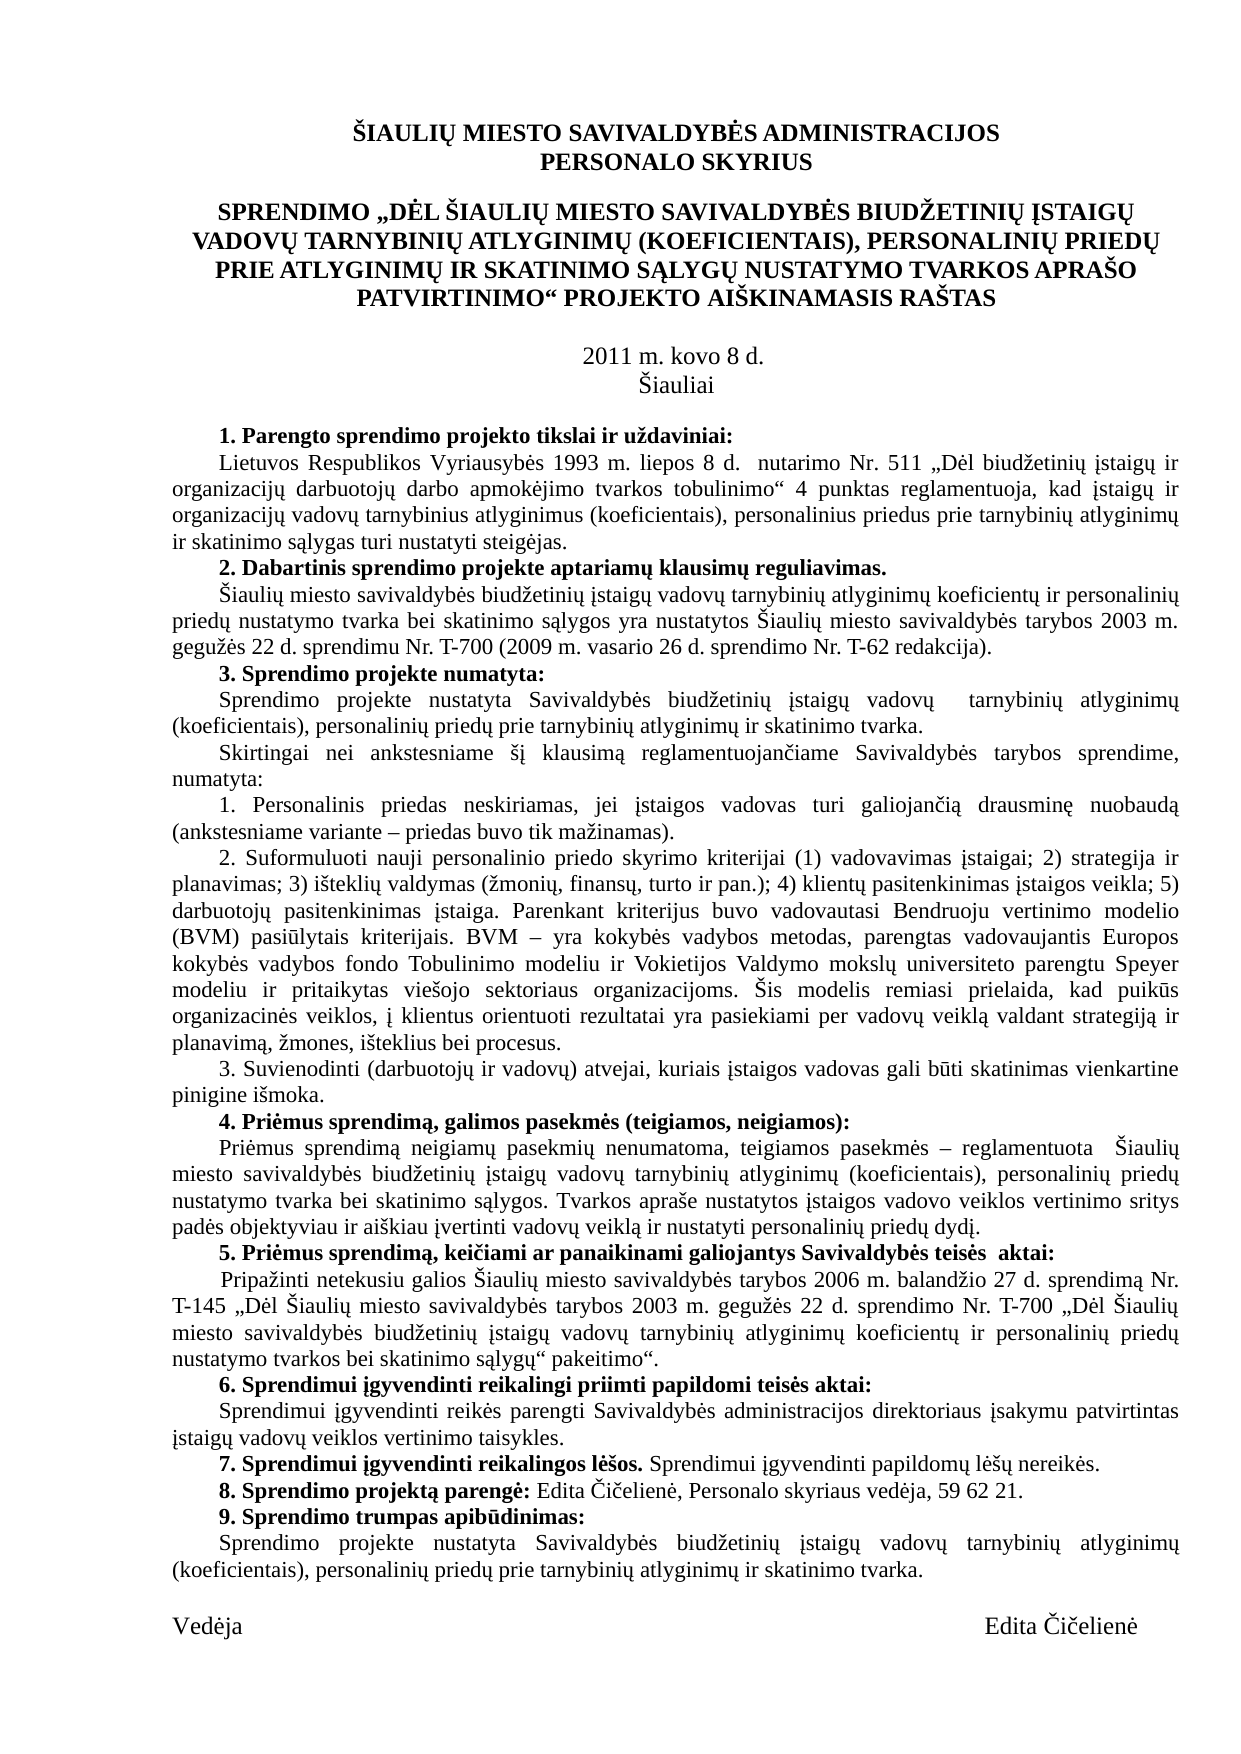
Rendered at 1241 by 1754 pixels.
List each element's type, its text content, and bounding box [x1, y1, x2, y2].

text 6. Sprendimui įgyvendinti reikalingi priimti papildomi teisės aktai: [172, 1371, 1181, 1398]
text SPRENDIMO „DĖL ŠIAULIŲ MIESTO SAVIVALDYBĖS BIUDŽETINIŲ ĮSTAIGŲ VADOVŲ TARNYBINIŲ ATLYGINIMŲ (KOEFICIENTAIS), PERSONALINIŲ PRIEDŲ PRIE ATLYGINIMŲ IR SKATINIMO SĄLYGŲ NUSTATYMO TVARKOS APRAŠO PATVIRTINIMO“ PROJEKTO AIŠKINAMASIS RAŠTAS [172, 197, 1181, 312]
text 1. Personalinis priedas neskiriamas, jei įstaigos vadovas turi galiojančią drausminę nuobaudą (ankstesniame variante – priedas buvo tik mažinamas). [172, 791, 1181, 844]
text 3. Sprendimo projekte numatyta: [172, 660, 1181, 686]
text 3. Suvienodinti (darbuotojų ir vadovų) atvejai, kuriais įstaigos vadovas gali būti skatinimas vienkartine pinigine išmoka. [172, 1055, 1181, 1108]
text 4. Priėmus sprendimą, galimos pasekmės (teigiamos, neigiamos): [172, 1108, 1181, 1134]
text 8. Sprendimo projektą parengė: Edita Čičelienė, Personalo skyriaus vedėja, 59 62 21. [172, 1477, 1181, 1503]
text 2011 m. kovo 8 d. [172, 341, 1181, 370]
text 2. Suformuluoti nauji personalinio priedo skyrimo kriterijai (1) vadovavimas įstaigai; 2) strategija ir planavimas; 3) išteklių valdymas (žmonių, finansų, turto ir pan.); 4) klientų pasitenkinimas įstaigos veikla; 5) darbuotojų pasitenkinimas įstaiga. Parenkant kriterijus buvo vadovautasi Bendruoju vertinimo modelio (BVM) pasiūlytais kriterijais. BVM – yra kokybės vadybos metodas, parengtas vadovaujantis Europos kokybės vadybos fondo Tobulinimo modeliu ir Vokietijos Valdymo mokslų universiteto parengtu Speyer modeliu ir pritaikytas viešojo sektoriaus organizacijoms. Šis modelis remiasi prielaida, kad puikūs organizacinės veiklos, į klientus orientuoti rezultatai yra pasiekiami per vadovų veiklą valdant strategiją ir planavimą, žmones, išteklius bei procesus. [172, 844, 1181, 1055]
text Skirtingai nei ankstesniame šį klausimą reglamentuojančiame Savivaldybės tarybos sprendime, numatyta: [172, 739, 1181, 791]
text 1. Parengto sprendimo projekto tikslai ir uždaviniai: [172, 422, 1181, 449]
text Lietuvos Respublikos Vyriausybės 1993 m. liepos 8 d. nutarimo Nr. 511 „Dėl biudžetinių įstaigų ir organizacijų darbuotojų darbo apmokėjimo tvarkos tobulinimo“ 4 punktas reglamentuoja, kad įstaigų ir organizacijų vadovų tarnybinius atlyginimus (koeficientais), personalinius priedus prie tarnybinių atlyginimų ir skatinimo sąlygas turi nustatyti steigėjas. [172, 449, 1181, 554]
text Sprendimo projekte nustatyta Savivaldybės biudžetinių įstaigų vadovų tarnybinių atlyginimų (koeficientais), personalinių priedų prie tarnybinių atlyginimų ir skatinimo tvarka. [172, 1529, 1181, 1582]
text Priėmus sprendimą neigiamų pasekmių nenumatoma, teigiamos pasekmės – reglamentuota Šiaulių miesto savivaldybės biudžetinių įstaigų vadovų tarnybinių atlyginimų (koeficientais), personalinių priedų nustatymo tvarka bei skatinimo sąlygos. Tvarkos apraše nustatytos įstaigos vadovo veiklos vertinimo sritys padės objektyviau ir aiškiau įvertinti vadovų veiklą ir nustatyti personalinių priedų dydį. [172, 1134, 1181, 1239]
text Šiaulių miesto savivaldybės biudžetinių įstaigų vadovų tarnybinių atlyginimų koeficientų ir personalinių priedų nustatymo tvarka bei skatinimo sąlygos yra nustatytos Šiaulių miesto savivaldybės tarybos 2003 m. gegužės 22 d. sprendimu Nr. T-700 (2009 m. vasario 26 d. sprendimo Nr. T-62 redakcija). [172, 581, 1181, 660]
text Sprendimui įgyvendinti reikės parengti Savivaldybės administracijos direktoriaus įsakymu patvirtintas įstaigų vadovų veiklos vertinimo taisykles. [172, 1398, 1181, 1450]
text Šiauliai [172, 370, 1181, 398]
text Vedėja Edita Čičelienė [172, 1611, 1181, 1639]
text Pripažinti netekusiu galios Šiaulių miesto savivaldybės tarybos 2006 m. balandžio 27 d. sprendimą Nr. T-145 „Dėl Šiaulių miesto savivaldybės tarybos 2003 m. gegužės 22 d. sprendimo Nr. T-700 „Dėl Šiaulių miesto savivaldybės biudžetinių įstaigų vadovų tarnybinių atlyginimų koeficientų ir personalinių priedų nustatymo tvarkos bei skatinimo sąlygų“ pakeitimo“. [172, 1266, 1181, 1371]
text PERSONALO SKYRIUS [172, 147, 1181, 176]
text Sprendimo projekte nustatyta Savivaldybės biudžetinių įstaigų vadovų tarnybinių atlyginimų (koeficientais), personalinių priedų prie tarnybinių atlyginimų ir skatinimo tvarka. [172, 686, 1181, 739]
text ŠIAULIŲ MIESTO SAVIVALDYBĖS ADMINISTRACIJOS [172, 118, 1181, 147]
text 5. Priėmus sprendimą, keičiami ar panaikinami galiojantys Savivaldybės teisės aktai: [172, 1239, 1181, 1266]
text 7. Sprendimui įgyvendinti reikalingos lėšos. Sprendimui įgyvendinti papildomų lėšų nereikės. [172, 1450, 1181, 1477]
text 2. Dabartinis sprendimo projekte aptariamų klausimų reguliavimas. [172, 554, 1181, 581]
text 9. Sprendimo trumpas apibūdinimas: [172, 1503, 1181, 1529]
